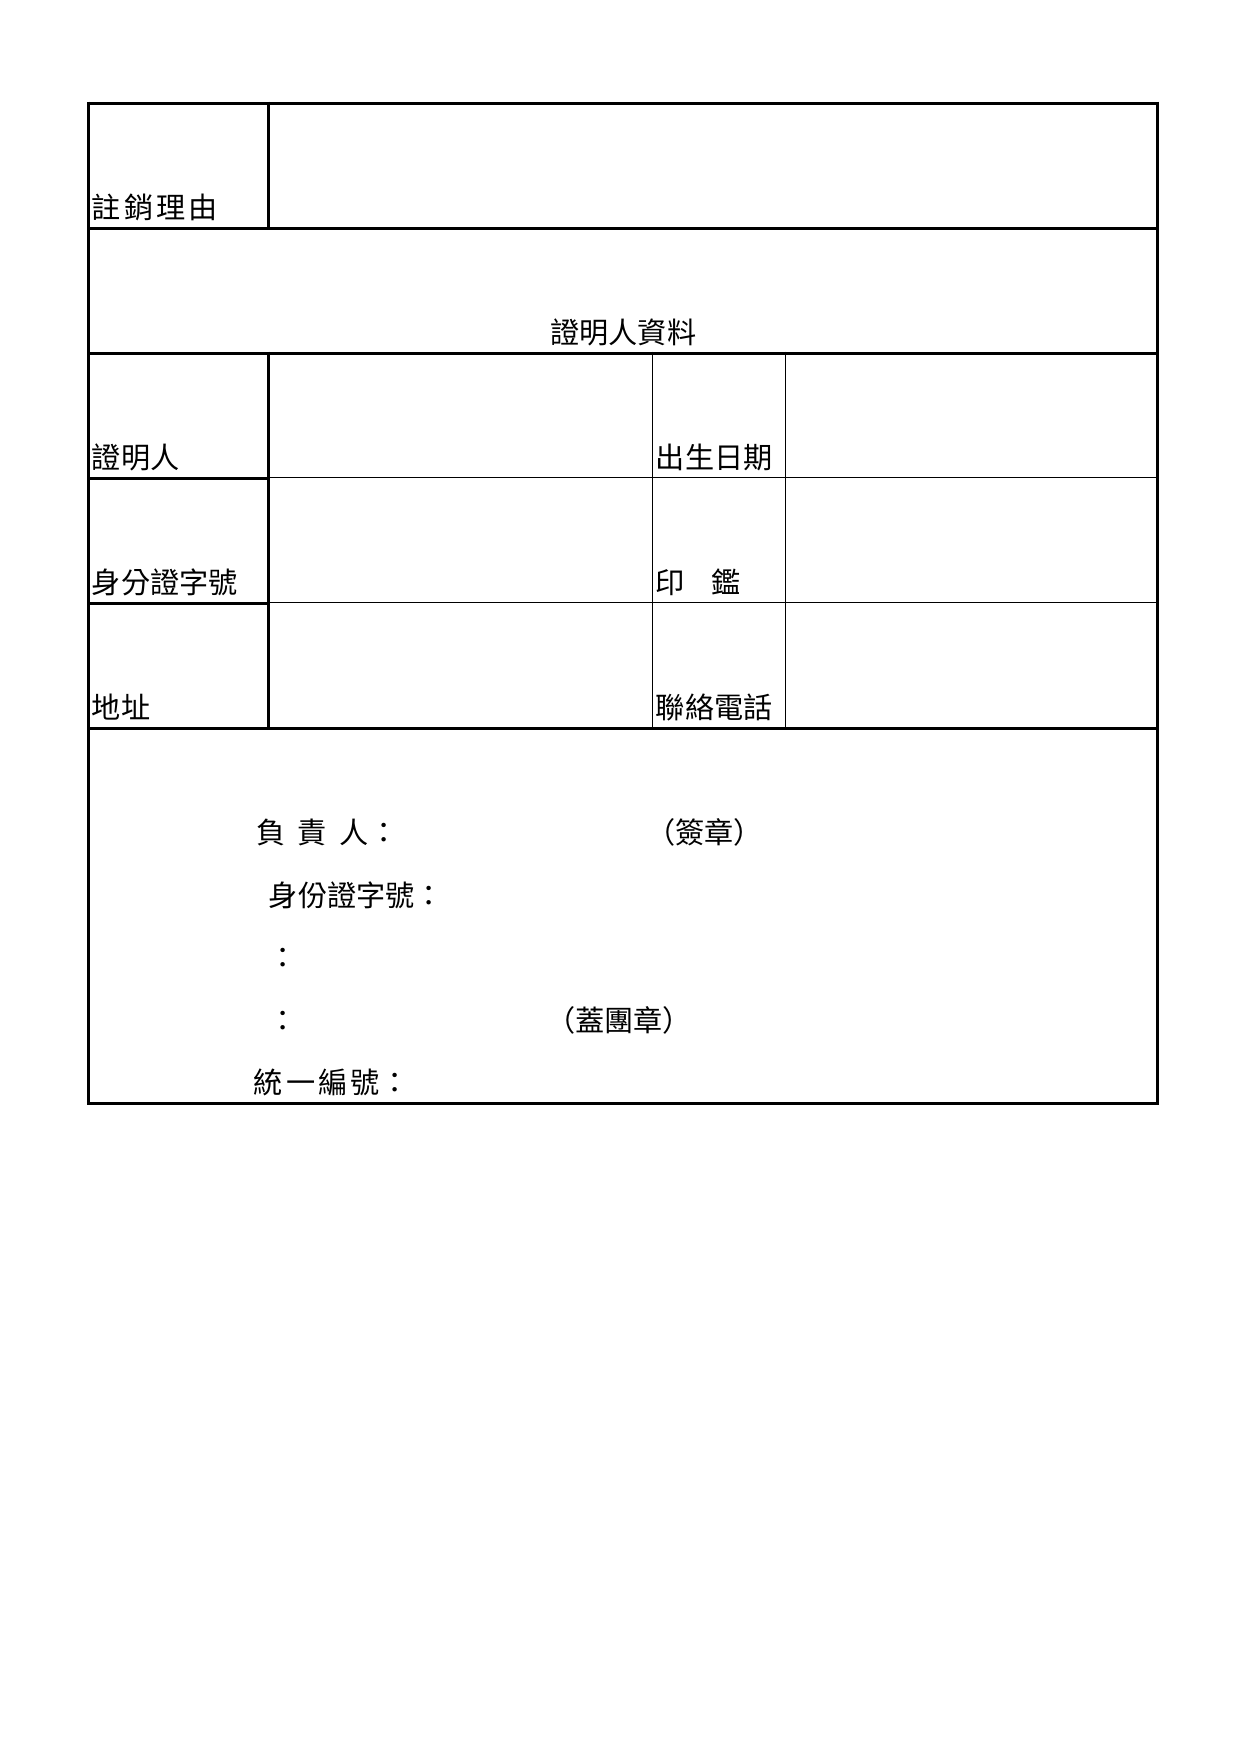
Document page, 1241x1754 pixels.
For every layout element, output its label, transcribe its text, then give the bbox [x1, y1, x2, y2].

table_cell [786, 603, 1156, 727]
table_cell 地址 [90, 605, 267, 727]
table_cell 出生日期 [653, 355, 785, 477]
table_cell 證明人資料 [90, 230, 1156, 352]
table_cell 印鑑 [653, 478, 785, 602]
table_cell 身分證字號 [90, 480, 267, 602]
table_cell 負責人： （簽章） 身份證字號： ： ： （蓋團章） 統一編號： [90, 730, 1156, 1102]
table_cell [270, 603, 652, 727]
table_cell [270, 478, 652, 602]
table_cell [786, 355, 1156, 477]
table_cell 證明人 [90, 355, 267, 477]
table_cell 註銷理由 [90, 105, 267, 227]
table_cell [270, 355, 652, 477]
table_cell [270, 105, 1156, 227]
table_cell [786, 478, 1156, 602]
table_cell 聯絡電話 [653, 603, 785, 727]
